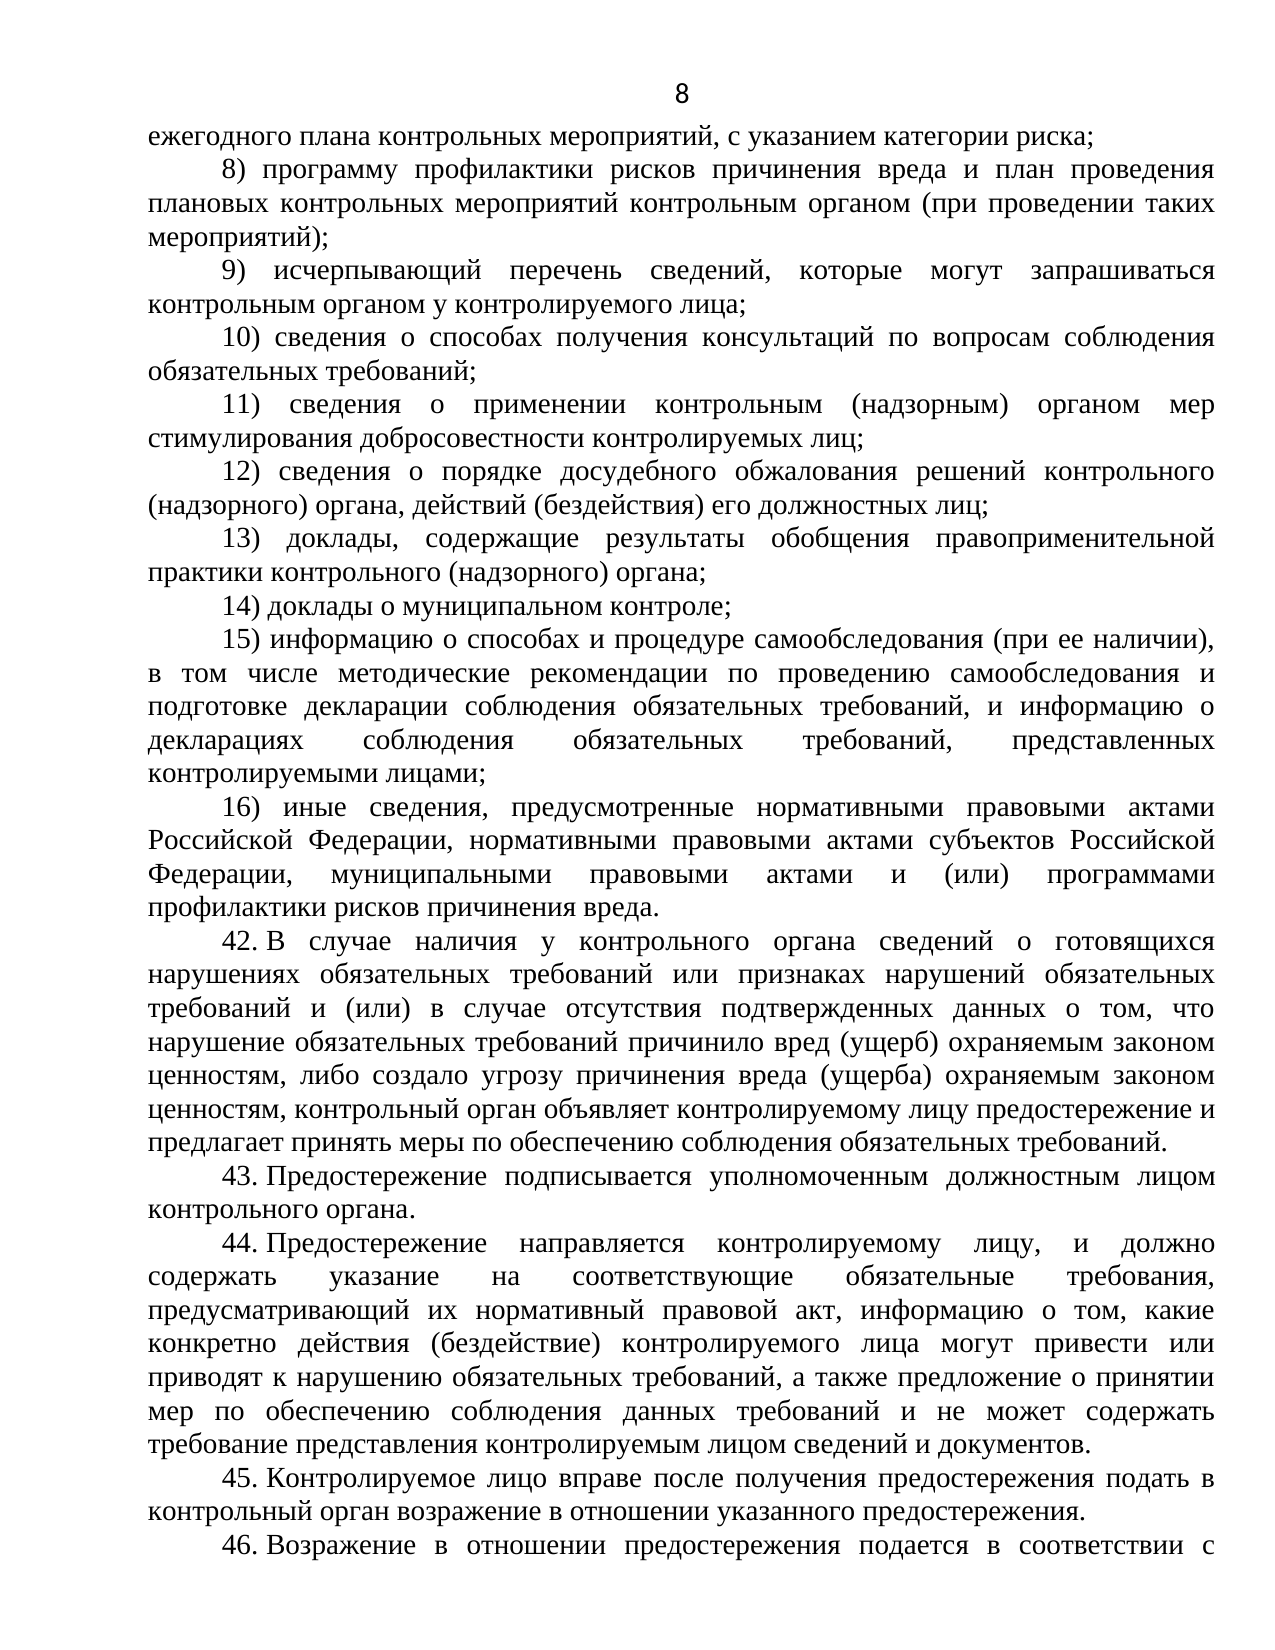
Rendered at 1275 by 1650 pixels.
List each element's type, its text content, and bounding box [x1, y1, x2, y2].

text 16) иные сведения, предусмотренные нормативными правовыми актами Российской Федерации, нормативными правовыми актами субъектов Российской Федерации, муниципальными правовыми актами и (или) программами профилактики рисков причинения вреда. [148, 789, 1216, 923]
text 12) сведения о порядке досудебного обжалования решений контрольного (надзорного) органа, действий (бездействия) его должностных лиц; [148, 453, 1216, 521]
text 14) доклады о муниципальном контроле; [148, 588, 1216, 621]
text 10) сведения о способах получения консультаций по вопросам соблюдения обязательных требований; [148, 319, 1216, 386]
list Предостережение подписывается уполномоченным должностным лицом контрольного органа. [148, 1158, 1216, 1225]
list Предостережение направляется контролируемому лицу, и должно содержать указание на соответствующие обязательные требования, предусматривающий их нормативный правовой акт, информацию о том, какие конкретно действия (бездействие) контролируемого лица могут привести или приводят к нарушению обязательных требований, а также предложение о принятии мер по обеспечению соблюдения данных требований и не может содержать требование представления контролируемым лицом сведений и документов. [148, 1225, 1216, 1460]
text 8) программу профилактики рисков причинения вреда и план проведения плановых контрольных мероприятий контрольным органом (при проведении таких мероприятий); [148, 152, 1216, 252]
text 15) информацию о способах и процедуре самообследования (при ее наличии), в том числе методические рекомендации по проведению самообследования и подготовке декларации соблюдения обязательных требований, и информацию о декларациях соблюдения обязательных требований, представленных контролируемыми лицами; [148, 621, 1216, 789]
text ежегодного плана контрольных мероприятий, с указанием категории риска; [148, 118, 1216, 152]
text 9) исчерпывающий перечень сведений, которые могут запрашиваться контрольным органом у контролируемого лица; [148, 252, 1216, 319]
list Возражение в отношении предостережения подается в соответствии с [148, 1527, 1216, 1560]
text 11) сведения о применении контрольным (надзорным) органом мер стимулирования добросовестности контролируемых лиц; [148, 386, 1216, 453]
list Контролируемое лицо вправе после получения предостережения подать в контрольный орган возражение в отношении указанного предостережения. [148, 1460, 1216, 1527]
list В случае наличия у контрольного органа сведений о готовящихся нарушениях обязательных требований или признаках нарушений обязательных требований и (или) в случае отсутствия подтвержденных данных о том, что нарушение обязательных требований причинило вред (ущерб) охраняемым законом ценностям, либо создало угрозу причинения вреда (ущерба) охраняемым законом ценностям, контрольный орган объявляет контролируемому лицу предостережение и предлагает принять меры по обеспечению соблюдения обязательных требований. [148, 923, 1216, 1158]
text 13) доклады, содержащие результаты обобщения правоприменительной практики контрольного (надзорного) органа; [148, 521, 1216, 588]
